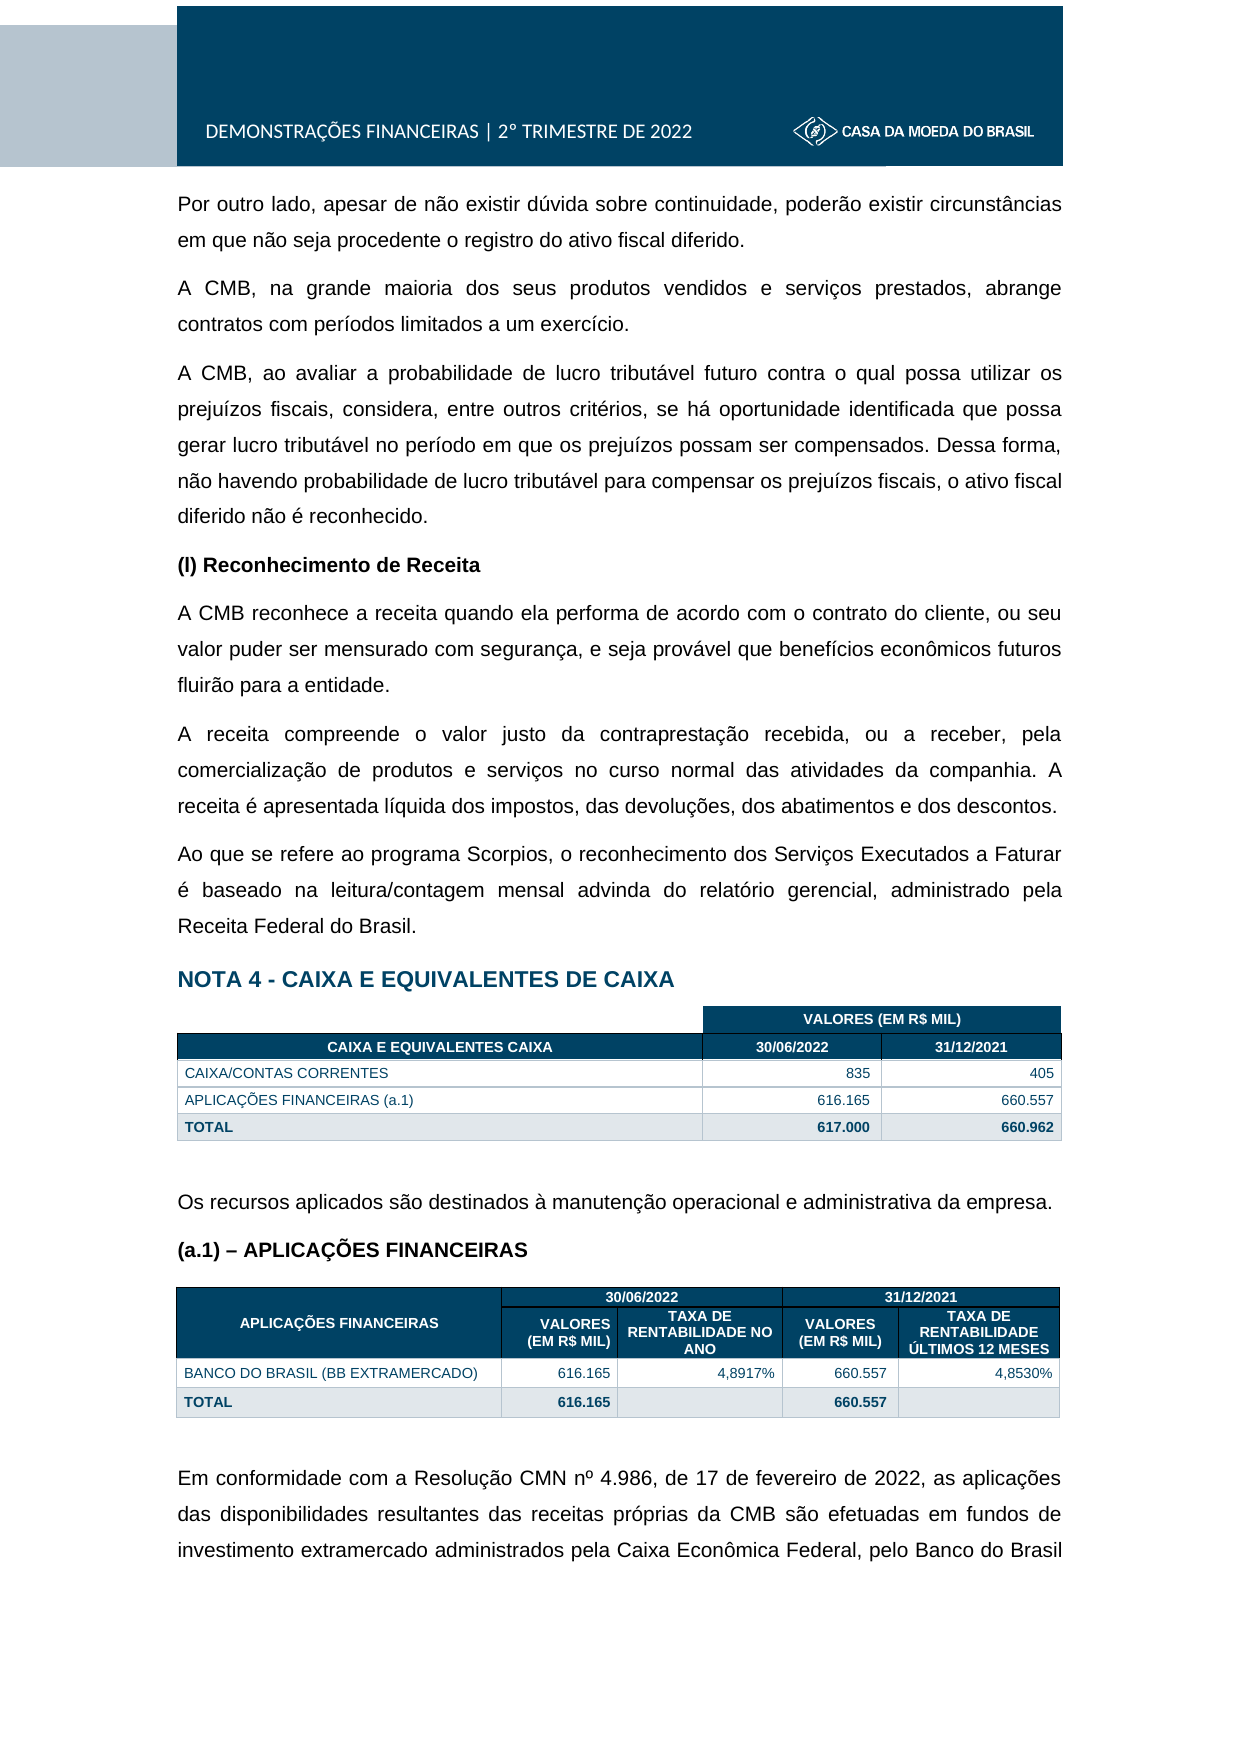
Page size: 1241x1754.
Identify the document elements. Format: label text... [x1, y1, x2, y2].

text (a.1) – APLICAÇÕES FINANCEIRAS [177, 1238, 1063, 1262]
table_cell 616.165 [502, 1388, 617, 1417]
table_header 31/12/2021 [783, 1288, 1059, 1306]
table_cell 405 [882, 1061, 1061, 1086]
table_header [177, 1006, 703, 1033]
table_cell 31/12/2021 [882, 1034, 1061, 1059]
table_cell 660.962 [882, 1114, 1061, 1140]
table_cell TAXA DE RENTABILIDADE NO ANO [618, 1308, 782, 1358]
table_cell TOTAL [177, 1388, 501, 1417]
text (l) Reconhecimento de Receita [177, 553, 1063, 577]
table_cell 30/06/2022 [703, 1034, 881, 1059]
table_cell 4,8917% [618, 1359, 782, 1387]
text A CMB, ao avaliar a probabilidade de lucro tributável futuro contra o qual possa utilizar os prejuízos fiscais, considera, entre outros critérios, se há oportunidade identificada que possa gerar lucro tributável no período em que os prejuízos possam ser compensados. Dessa forma, não havendo probabilidade de lucro tributável para compensar os prejuízos fiscais, o ativo fiscal diferido não é reconhecido. [177, 361, 1063, 528]
table_cell 4,8530% [899, 1359, 1059, 1387]
table_header APLICAÇÕES FINANCEIRAS [177, 1288, 501, 1358]
text A receita compreende o valor justo da contraprestação recebida, ou a receber, pela comercialização de produtos e serviços no curso normal das atividades da companhia. A receita é apresentada líquida dos impostos, das devoluções, dos abatimentos e dos descontos. [177, 722, 1063, 817]
table_cell APLICAÇÕES FINANCEIRAS (a.1) [178, 1088, 702, 1113]
table_header 30/06/2022 [502, 1288, 782, 1306]
table_cell 660.557 [783, 1359, 898, 1387]
subtitle NOTA 4 - CAIXA E EQUIVALENTES DE CAIXA [177, 966, 1063, 993]
table_cell 835 [703, 1061, 881, 1086]
text Em conformidade com a Resolução CMN nº 4.986, de 17 de fevereiro de 2022, as aplicações das disponibilidades resultantes das receitas próprias da CMB são efetuadas em fundos de investimento extramercado administrados pela Caixa Econômica Federal, pelo Banco do Brasil [177, 1466, 1063, 1562]
table_cell CAIXA/CONTAS CORRENTES [178, 1061, 702, 1086]
table_cell CAIXA E EQUIVALENTES CAIXA [178, 1034, 702, 1059]
table_cell VALORES (EM R$ MIL) [502, 1308, 617, 1358]
table_cell 616.165 [502, 1359, 617, 1387]
table_cell [618, 1388, 782, 1417]
table_cell 660.557 [783, 1388, 898, 1417]
text Os recursos aplicados são destinados à manutenção operacional e administrativa da empresa. [177, 1190, 1063, 1214]
table_cell 616.165 [703, 1088, 881, 1113]
text A CMB, na grande maioria dos seus produtos vendidos e serviços prestados, abrange contratos com períodos limitados a um exercício. [177, 276, 1063, 336]
table_header VALORES (EM R$ MIL) [703, 1006, 1061, 1033]
table_cell VALORES (EM R$ MIL) [783, 1308, 898, 1358]
table_cell 660.557 [882, 1088, 1061, 1113]
table_cell 617.000 [703, 1114, 881, 1140]
table_cell TAXA DE RENTABILIDADE ÚLTIMOS 12 MESES [899, 1308, 1059, 1358]
table_cell TOTAL [178, 1114, 702, 1140]
table_cell BANCO DO BRASIL (BB EXTRAMERCADO) [177, 1359, 501, 1387]
text A CMB reconhece a receita quando ela performa de acordo com o contrato do cliente, ou seu valor puder ser mensurado com segurança, e seja provável que benefícios econômicos futuros fluirão para a entidade. [177, 601, 1063, 697]
text Por outro lado, apesar de não existir dúvida sobre continuidade, poderão existir circunstâncias em que não seja procedente o registro do ativo fiscal diferido. [177, 192, 1063, 252]
table_cell [899, 1388, 1059, 1417]
text Ao que se refere ao programa Scorpios, o reconhecimento dos Serviços Executados a Faturar é baseado na leitura/contagem mensal advinda do relatório gerencial, administrado pela Receita Federal do Brasil. [177, 842, 1063, 938]
